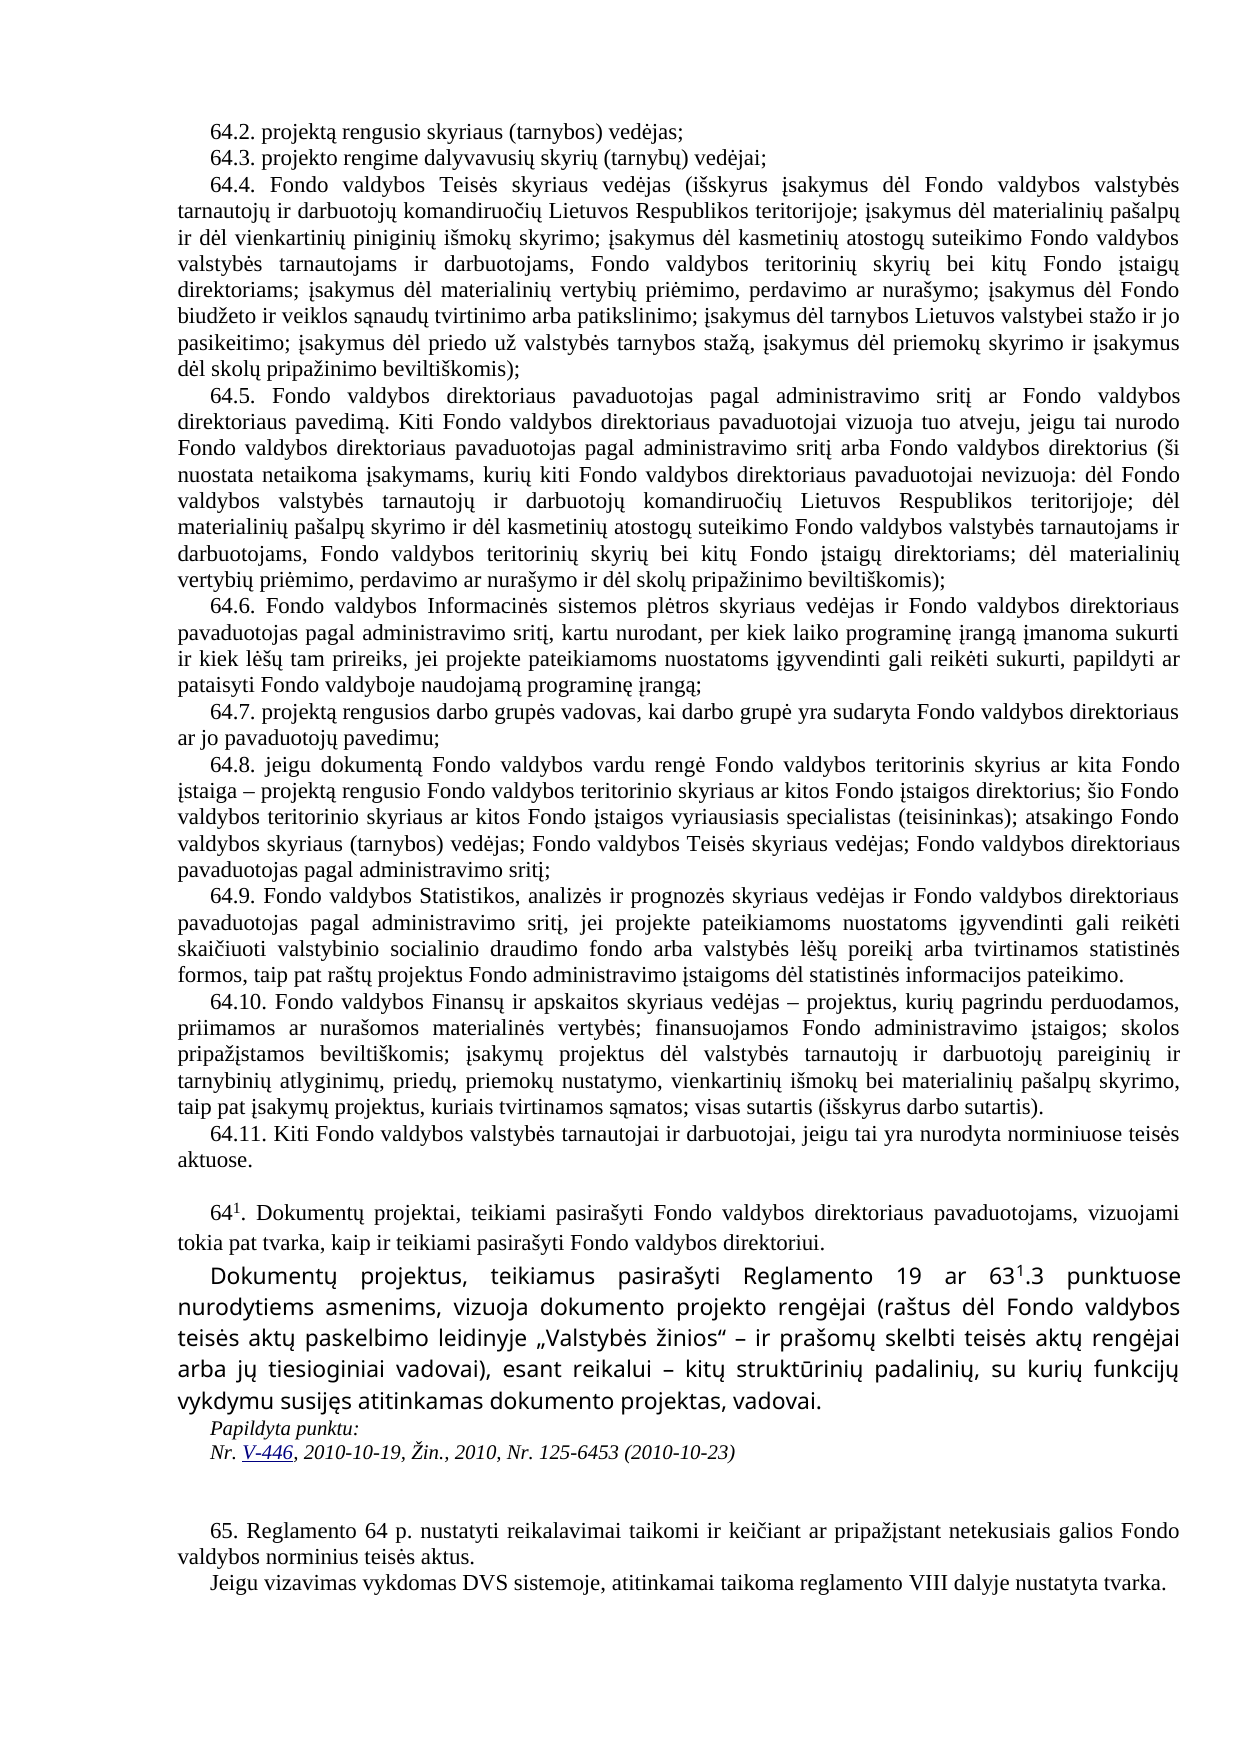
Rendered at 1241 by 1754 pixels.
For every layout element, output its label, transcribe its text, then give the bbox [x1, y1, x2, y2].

text 641. Dokumentų projektai, teikiami pasirašyti Fondo valdybos direktoriaus pavaduotojams, vizuojami tokia pat tvarka, kaip ir teikiami pasirašyti Fondo valdybos direktoriui. [177, 1199, 1181, 1256]
text 64.10. Fondo valdybos Finansų ir apskaitos skyriaus vedėjas – projektus, kurių pagrindu perduodamos, priimamos ar nurašomos materialinės vertybės; finansuojamos Fondo administravimo įstaigos; skolos pripažįstamos beviltiškomis; įsakymų projektus dėl valstybės tarnautojų ir darbuotojų pareiginių ir tarnybinių atlyginimų, priedų, priemokų nustatymo, vienkartinių išmokų bei materialinių pašalpų skyrimo, taip pat įsakymų projektus, kuriais tvirtinamos sąmatos; visas sutartis (išskyrus darbo sutartis). [177, 988, 1181, 1119]
text 64.3. projekto rengime dalyvavusių skyrių (tarnybų) vedėjai; [177, 144, 1181, 171]
text 64.11. Kiti Fondo valdybos valstybės tarnautojai ir darbuotojai, jeigu tai yra nurodyta norminiuose teisės aktuose. [177, 1119, 1181, 1172]
text 64.2. projektą rengusio skyriaus (tarnybos) vedėjas; [177, 118, 1181, 144]
text 64.8. jeigu dokumentą Fondo valdybos vardu rengė Fondo valdybos teritorinis skyrius ar kita Fondo įstaiga – projektą rengusio Fondo valdybos teritorinio skyriaus ar kitos Fondo įstaigos direktorius; šio Fondo valdybos teritorinio skyriaus ar kitos Fondo įstaigos vyriausiasis specialistas (teisininkas); atsakingo Fondo valdybos skyriaus (tarnybos) vedėjas; Fondo valdybos Teisės skyriaus vedėjas; Fondo valdybos direktoriaus pavaduotojas pagal administravimo sritį; [177, 751, 1181, 882]
text 65. Reglamento 64 p. nustatyti reikalavimai taikomi ir keičiant ar pripažįstant netekusiais galios Fondo valdybos norminius teisės aktus. [177, 1517, 1181, 1569]
text 64.4. Fondo valdybos Teisės skyriaus vedėjas (išskyrus įsakymus dėl Fondo valdybos valstybės tarnautojų ir darbuotojų komandiruočių Lietuvos Respublikos teritorijoje; įsakymus dėl materialinių pašalpų ir dėl vienkartinių piniginių išmokų skyrimo; įsakymus dėl kasmetinių atostogų suteikimo Fondo valdybos valstybės tarnautojams ir darbuotojams, Fondo valdybos teritorinių skyrių bei kitų Fondo įstaigų direktoriams; įsakymus dėl materialinių vertybių priėmimo, perdavimo ar nurašymo; įsakymus dėl Fondo biudžeto ir veiklos sąnaudų tvirtinimo arba patikslinimo; įsakymus dėl tarnybos Lietuvos valstybei stažo ir jo pasikeitimo; įsakymus dėl priedo už valstybės tarnybos stažą, įsakymus dėl priemokų skyrimo ir įsakymus dėl skolų pripažinimo beviltiškomis); [177, 171, 1181, 382]
text 64.7. projektą rengusios darbo grupės vadovas, kai darbo grupė yra sudaryta Fondo valdybos direktoriaus ar jo pavaduotojų pavedimu; [177, 698, 1181, 751]
text 64.5. Fondo valdybos direktoriaus pavaduotojas pagal administravimo sritį ar Fondo valdybos direktoriaus pavedimą. Kiti Fondo valdybos direktoriaus pavaduotojai vizuoja tuo atveju, jeigu tai nurodo Fondo valdybos direktoriaus pavaduotojas pagal administravimo sritį arba Fondo valdybos direktorius (ši nuostata netaikoma įsakymams, kurių kiti Fondo valdybos direktoriaus pavaduotojai nevizuoja: dėl Fondo valdybos valstybės tarnautojų ir darbuotojų komandiruočių Lietuvos Respublikos teritorijoje; dėl materialinių pašalpų skyrimo ir dėl kasmetinių atostogų suteikimo Fondo valdybos valstybės tarnautojams ir darbuotojams, Fondo valdybos teritorinių skyrių bei kitų Fondo įstaigų direktoriams; dėl materialinių vertybių priėmimo, perdavimo ar nurašymo ir dėl skolų pripažinimo beviltiškomis); [177, 382, 1181, 592]
text Papildyta punktu: [177, 1416, 1181, 1440]
text Dokumentų projektus, teikiamus pasirašyti Reglamento 19 ar 631.3 punktuose nurodytiems asmenims, vizuoja dokumento projekto rengėjai (raštus dėl Fondo valdybos teisės aktų paskelbimo leidinyje „Valstybės žinios“ – ir prašomų skelbti teisės aktų rengėjai arba jų tiesioginiai vadovai), esant reikalui – kitų struktūrinių padalinių, su kurių funkcijų vykdymu susijęs atitinkamas dokumento projektas, vadovai. [177, 1260, 1181, 1416]
text Jeigu vizavimas vykdomas DVS sistemoje, atitinkamai taikoma reglamento VIII dalyje nustatyta tvarka. [177, 1569, 1181, 1596]
text 64.9. Fondo valdybos Statistikos, analizės ir prognozės skyriaus vedėjas ir Fondo valdybos direktoriaus pavaduotojas pagal administravimo sritį, jei projekte pateikiamoms nuostatoms įgyvendinti gali reikėti skaičiuoti valstybinio socialinio draudimo fondo arba valstybės lėšų poreikį arba tvirtinamos statistinės formos, taip pat raštų projektus Fondo administravimo įstaigoms dėl statistinės informacijos pateikimo. [177, 882, 1181, 988]
text 64.6. Fondo valdybos Informacinės sistemos plėtros skyriaus vedėjas ir Fondo valdybos direktoriaus pavaduotojas pagal administravimo sritį, kartu nurodant, per kiek laiko programinę įrangą įmanoma sukurti ir kiek lėšų tam prireiks, jei projekte pateikiamoms nuostatoms įgyvendinti gali reikėti sukurti, papildyti ar pataisyti Fondo valdyboje naudojamą programinę įrangą; [177, 592, 1181, 698]
text Nr. V-446, 2010-10-19, Žin., 2010, Nr. 125-6453 (2010-10-23) [177, 1440, 1181, 1464]
